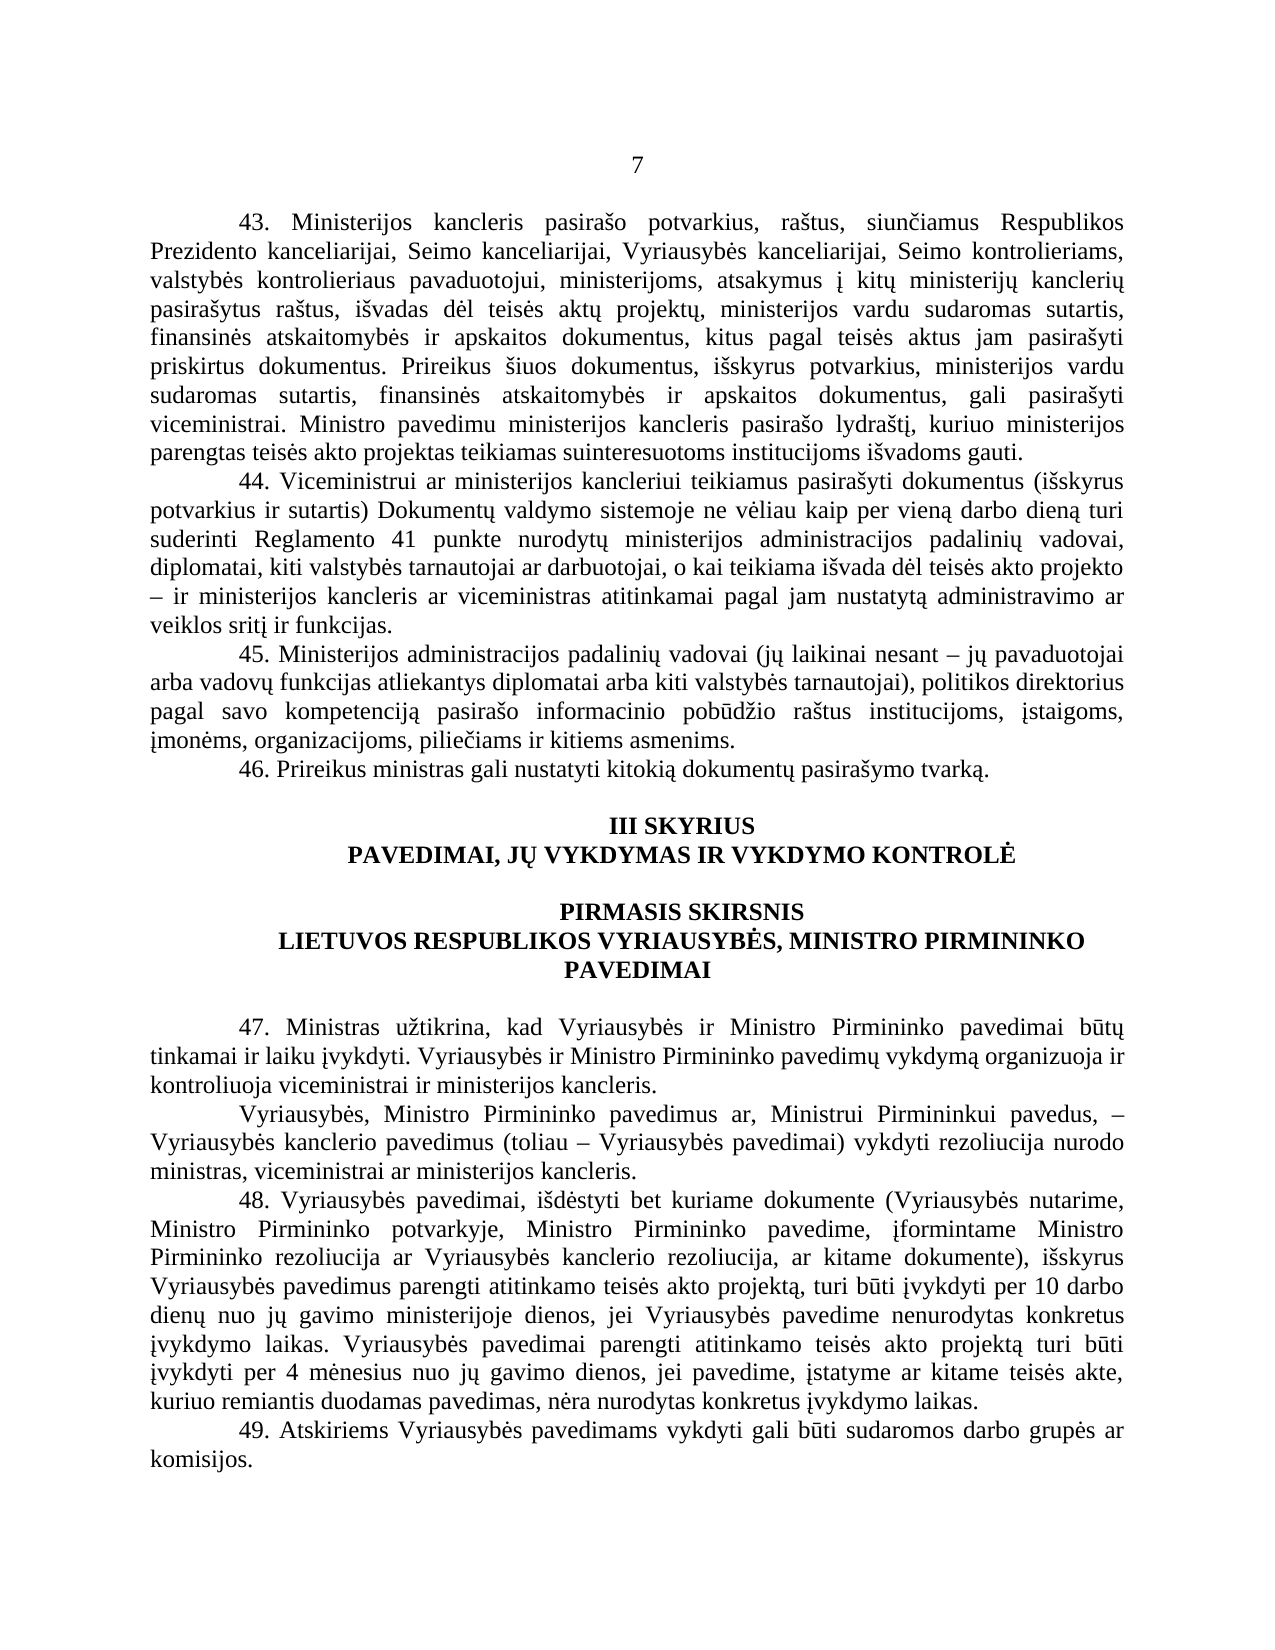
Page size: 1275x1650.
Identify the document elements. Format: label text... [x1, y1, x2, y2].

text 48. Vyriausybės pavedimai, išdėstyti bet kuriame dokumente (Vyriausybės nutarime, Ministro Pirmininko potvarkyje, Ministro Pirmininko pavedime, įformintame Ministro Pirmininko rezoliucija ar Vyriausybės kanclerio rezoliucija, ar kitame dokumente), išskyrus Vyriausybės pavedimus parengti atitinkamo teisės akto projektą, turi būti įvykdyti per 10 darbo dienų nuo jų gavimo ministerijoje dienos, jei Vyriausybės pavedime nenurodytas konkretus įvykdymo laikas. Vyriausybės pavedimai parengti atitinkamo teisės akto projektą turi būti įvykdyti per 4 mėnesius nuo jų gavimo dienos, jei pavedime, įstatyme ar kitame teisės akte, kuriuo remiantis duodamas pavedimas, nėra nurodytas konkretus įvykdymo laikas. [150, 1185, 1125, 1415]
text 44. Viceministrui ar ministerijos kancleriui teikiamus pasirašyti dokumentus (išskyrus potvarkius ir sutartis) Dokumentų valdymo sistemoje ne vėliau kaip per vieną darbo dieną turi suderinti Reglamento 41 punkte nurodytų ministerijos administracijos padalinių vadovai, diplomatai, kiti valstybės tarnautojai ar darbuotojai, o kai teikiama išvada dėl teisės akto projekto – ir ministerijos kancleris ar viceministras atitinkamai pagal jam nustatytą administravimo ar veiklos sritį ir funkcijas. [150, 466, 1125, 639]
text LIETUVOS RESPUBLIKOS VYRIAUSYBĖS, MINISTRO PIRMININKO PAVEDIMAI [150, 926, 1125, 984]
text PIRMASIS SKIRSNIS [150, 897, 1125, 926]
text 49. Atskiriems Vyriausybės pavedimams vykdyti gali būti sudaromos darbo grupės ar komisijos. [150, 1415, 1125, 1472]
text 45. Ministerijos administracijos padalinių vadovai (jų laikinai nesant – jų pavaduotojai arba vadovų funkcijas atliekantys diplomatai arba kiti valstybės tarnautojai), politikos direktorius pagal savo kompetenciją pasirašo informacinio pobūdžio raštus institucijoms, įstaigoms, įmonėms, organizacijoms, piliečiams ir kitiems asmenims. [150, 639, 1125, 754]
text Vyriausybės, Ministro Pirmininko pavedimus ar, Ministrui Pirmininkui pavedus, – Vyriausybės kanclerio pavedimus (toliau – Vyriausybės pavedimai) vykdyti rezoliucija nurodo ministras, viceministrai ar ministerijos kancleris. [150, 1099, 1125, 1185]
text III SKYRIUS [150, 811, 1125, 840]
text 47. Ministras užtikrina, kad Vyriausybės ir Ministro Pirmininko pavedimai būtų tinkamai ir laiku įvykdyti. Vyriausybės ir Ministro Pirmininko pavedimų vykdymą organizuoja ir kontroliuoja viceministrai ir ministerijos kancleris. [150, 1012, 1125, 1099]
text 43. Ministerijos kancleris pasirašo potvarkius, raštus, siunčiamus Respublikos Prezidento kanceliarijai, Seimo kanceliarijai, Vyriausybės kanceliarijai, Seimo kontrolieriams, valstybės kontrolieriaus pavaduotojui, ministerijoms, atsakymus į kitų ministerijų kanclerių pasirašytus raštus, išvadas dėl teisės aktų projektų, ministerijos vardu sudaromas sutartis, finansinės atskaitomybės ir apskaitos dokumentus, kitus pagal teisės aktus jam pasirašyti priskirtus dokumentus. Prireikus šiuos dokumentus, išskyrus potvarkius, ministerijos vardu sudaromas sutartis, finansinės atskaitomybės ir apskaitos dokumentus, gali pasirašyti viceministrai. Ministro pavedimu ministerijos kancleris pasirašo lydraštį, kuriuo ministerijos parengtas teisės akto projektas teikiamas suinteresuotoms institucijoms išvadoms gauti. [150, 207, 1125, 466]
text 46. Prireikus ministras gali nustatyti kitokią dokumentų pasirašymo tvarką. [150, 754, 1125, 782]
text PAVEDIMAI, JŲ VYKDYMAS IR VYKDYMO KONTROLĖ [150, 840, 1125, 869]
